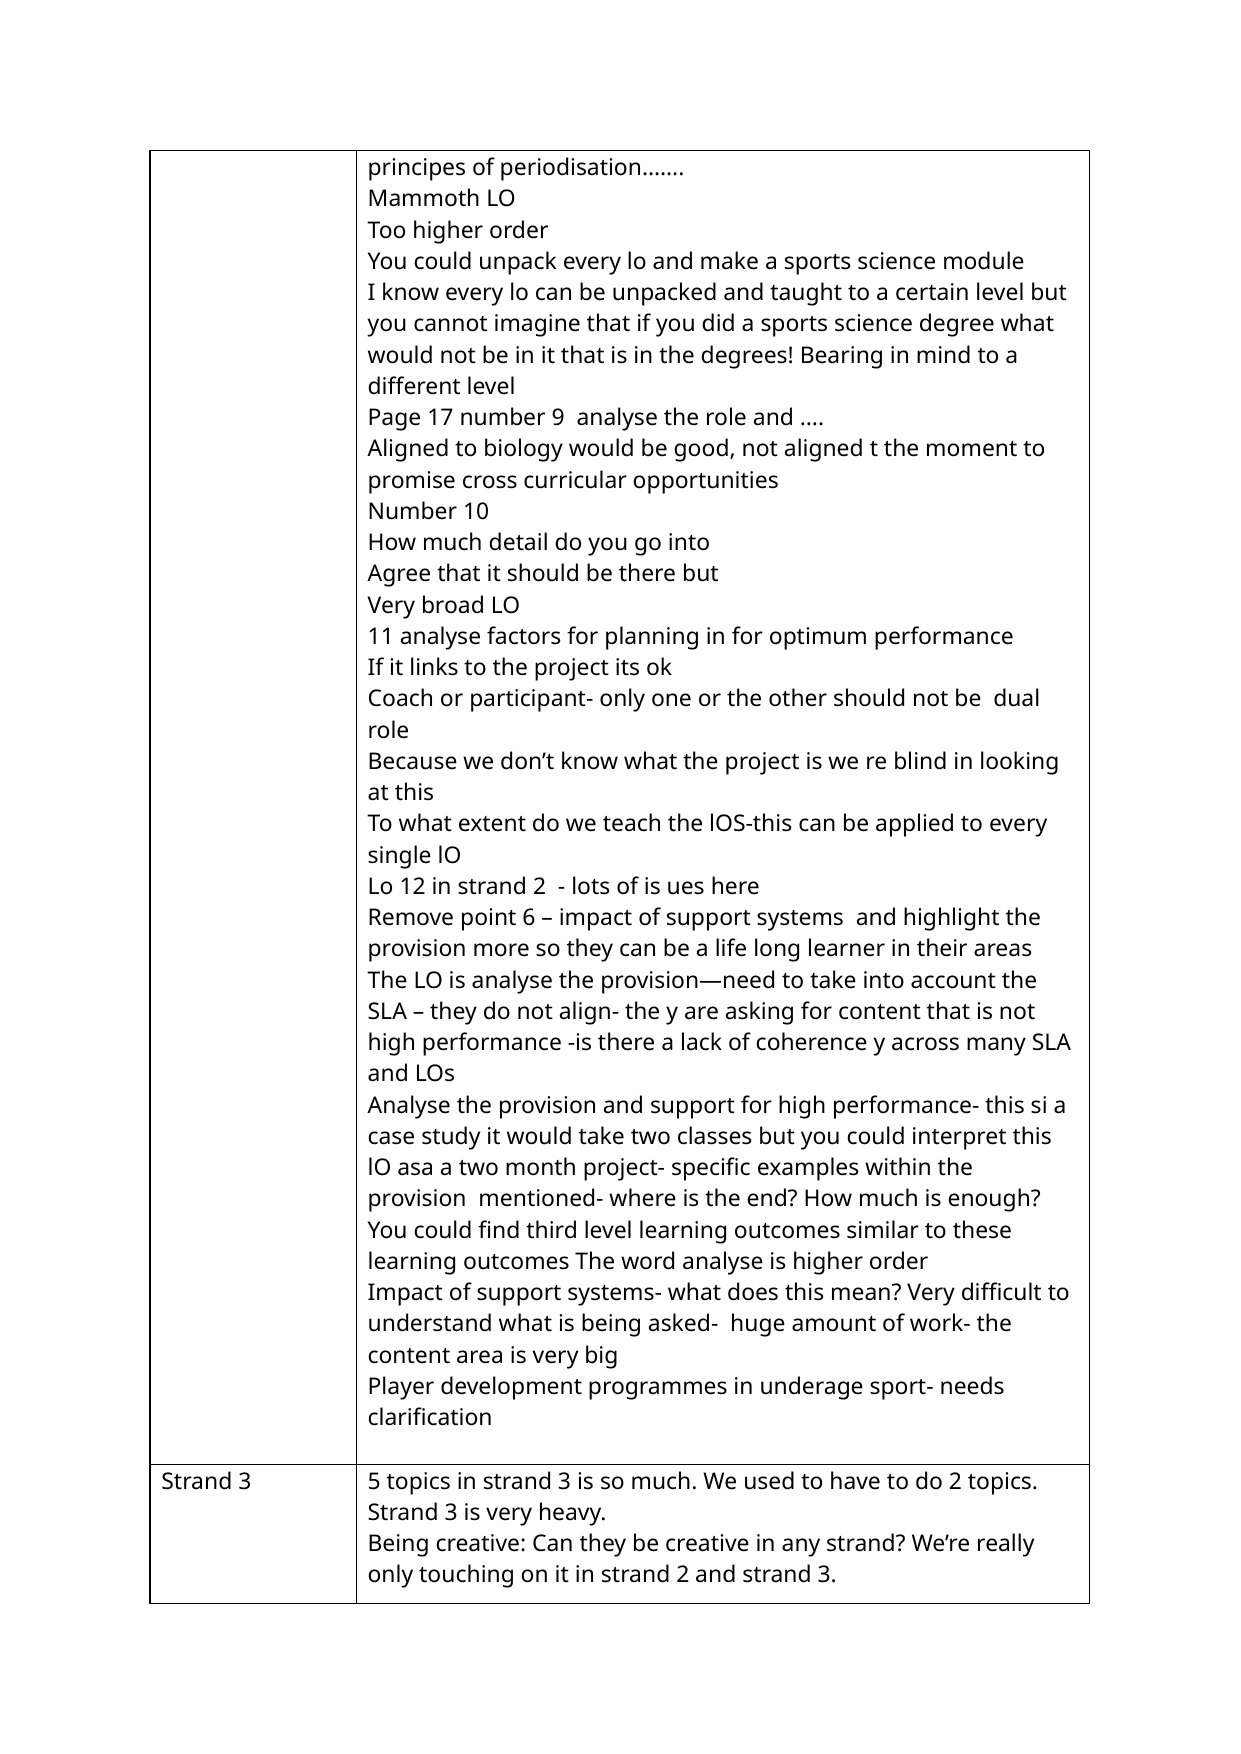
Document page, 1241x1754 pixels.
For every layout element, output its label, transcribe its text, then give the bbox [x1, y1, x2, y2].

table_cell principes of periodisation……. Mammoth LO Too higher order You could unpack every lo and make a sports science module I know every lo can be unpacked and taught to a certain level but you cannot imagine that if you did a sports science degree what would not be in it that is in the degrees! Bearing in mind to a different level Page 17 number 9 analyse the role and …. Aligned to biology would be good, not aligned t the moment to promise cross curricular opportunities Number 10 How much detail do you go into Agree that it should be there but Very broad LO 11 analyse factors for planning in for optimum performance If it links to the project its ok Coach or participant- only one or the other should not be dual role Because we don’t know what the project is we re blind in looking at this To what extent do we teach the lOS-this can be applied to every single lO Lo 12 in strand 2 - lots of is ues here Remove point 6 – impact of support systems and highlight the provision more so they can be a life long learner in their areas The LO is analyse the provision—need to take into account the SLA – they do not align- the y are asking for content that is not high performance -is there a lack of coherence y across many SLA and LOs Analyse the provision and support for high performance- this si a case study it would take two classes but you could interpret this lO asa a two month project- specific examples within the provision mentioned- where is the end? How much is enough? You could find third level learning outcomes similar to these learning outcomes The word analyse is higher order Impact of support systems- what does this mean? Very difficult to understand what is being asked- huge amount of work- the content area is very big Player development programmes in underage sport- needs clarification [357, 151, 1089, 1463]
table_cell [151, 151, 356, 1463]
table_cell Strand 3 [151, 1465, 356, 1603]
table_cell 5 topics in strand 3 is so much. We used to have to do 2 topics. Strand 3 is very heavy. Being creative: Can they be creative in any strand? We’re really only touching on it in strand 2 and strand 3. [357, 1465, 1089, 1603]
